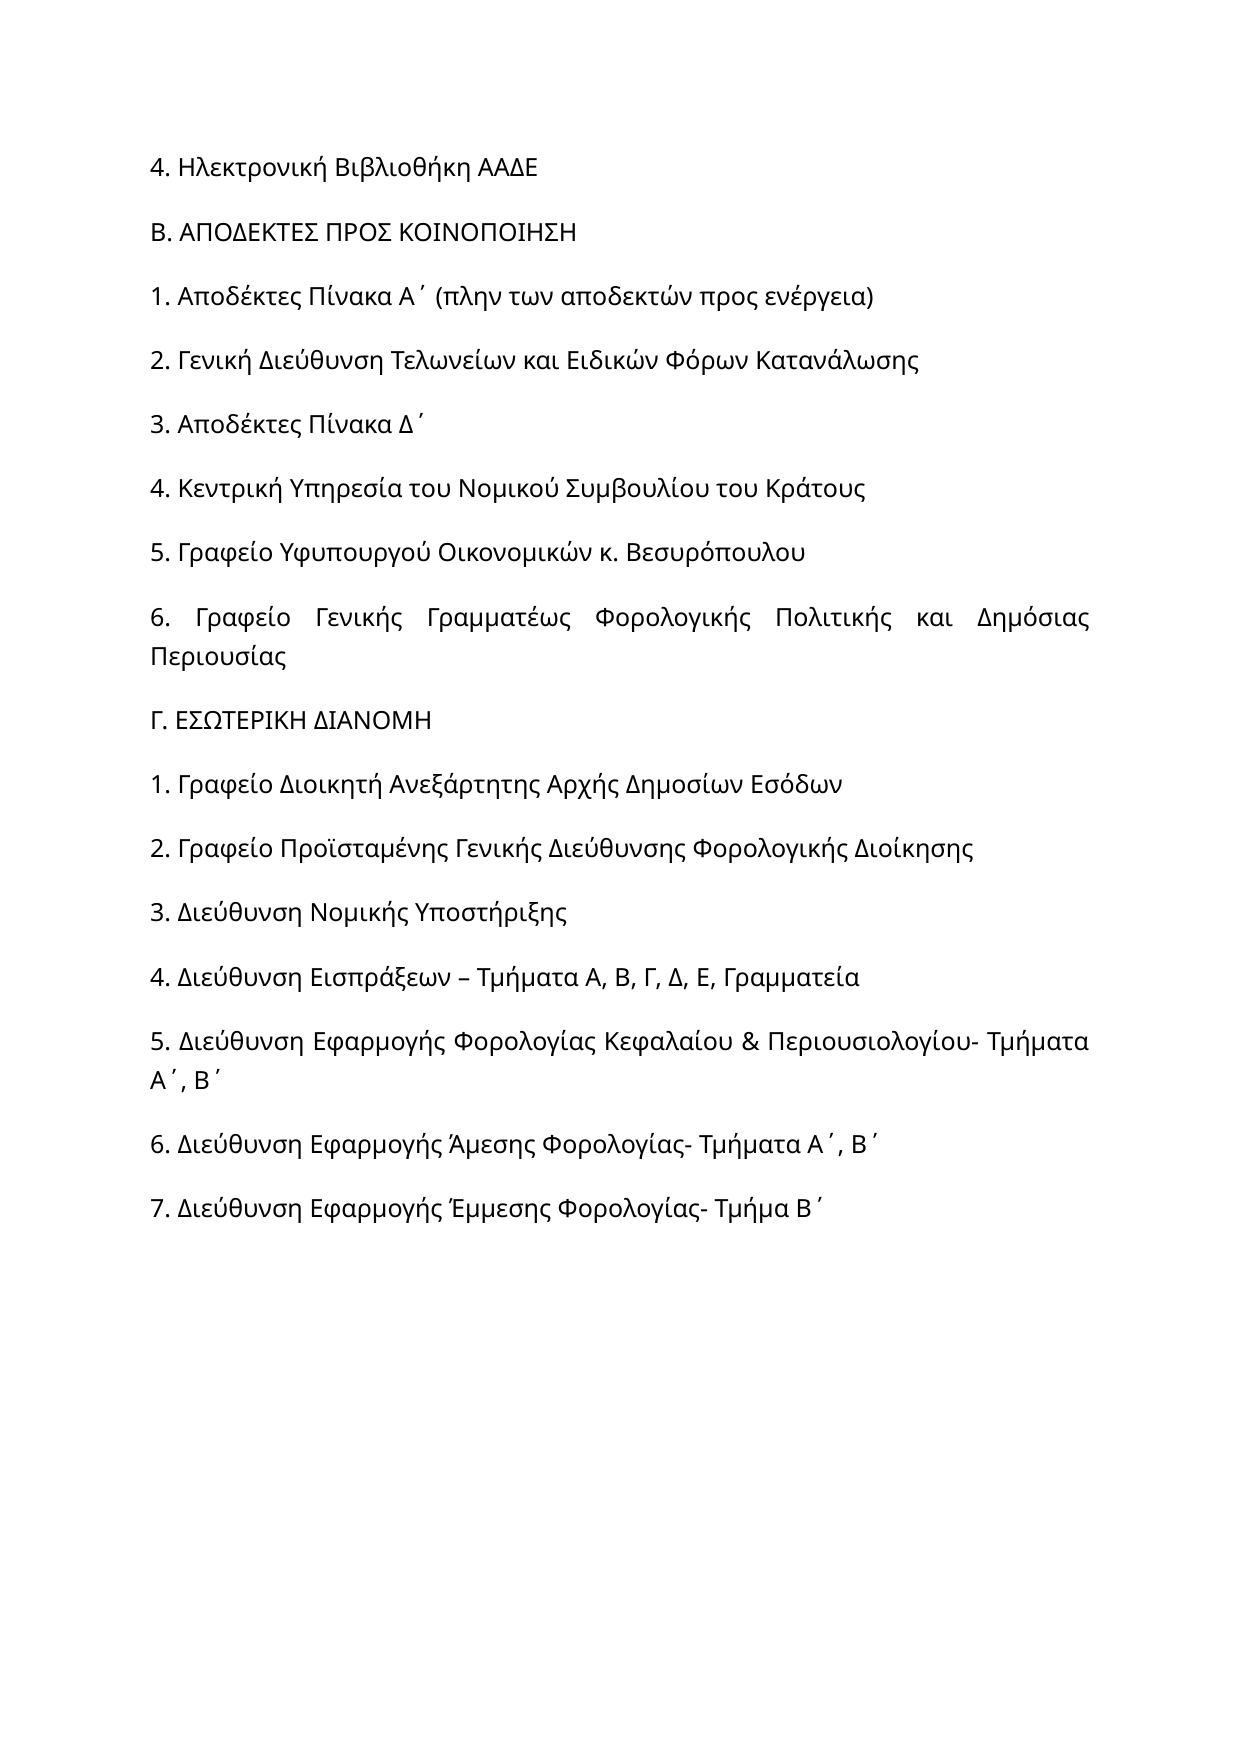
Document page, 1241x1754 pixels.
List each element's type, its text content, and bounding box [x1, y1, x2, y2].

text 3. Αποδέκτες Πίνακα Δ΄ [150, 407, 1090, 441]
text 1. Γραφείο Διοικητή Ανεξάρτητης Αρχής Δημοσίων Εσόδων [150, 767, 1090, 801]
text 1. Αποδέκτες Πίνακα Α΄ (πλην των αποδεκτών προς ενέργεια) [150, 278, 1090, 312]
text 7. Διεύθυνση Εφαρμογής Έμμεσης Φορολογίας- Τμήμα Β΄ [150, 1191, 1090, 1225]
text 5. Διεύθυνση Εφαρμογής Φορολογίας Κεφαλαίου & Περιουσιολογίου- Τμήματα Α΄, Β΄ [150, 1023, 1090, 1097]
text Γ. ΕΣΩΤΕΡΙΚΗ ΔΙΑΝΟΜΗ [150, 702, 1090, 737]
text Β. ΑΠΟΔΕΚΤΕΣ ΠΡΟΣ ΚΟΙΝΟΠΟΙΗΣΗ [150, 214, 1090, 248]
text 4. Ηλεκτρονική Βιβλιοθήκη ΑΑΔΕ [150, 150, 1090, 184]
text 3. Διεύθυνση Νομικής Υποστήριξης [150, 895, 1090, 929]
text 6. Διεύθυνση Εφαρμογής Άμεσης Φορολογίας- Τμήματα Α΄, Β΄ [150, 1127, 1090, 1161]
text 4. Διεύθυνση Εισπράξεων – Τμήματα Α, Β, Γ, Δ, Ε, Γραμματεία [150, 959, 1090, 993]
text 2. Γενική Διεύθυνση Τελωνείων και Ειδικών Φόρων Κατανάλωσης [150, 342, 1090, 377]
text 5. Γραφείο Υφυπουργού Οικονομικών κ. Βεσυρόπουλου [150, 535, 1090, 569]
text 2. Γραφείο Προϊσταμένης Γενικής Διεύθυνσης Φορολογικής Διοίκησης [150, 831, 1090, 865]
text 4. Κεντρική Υπηρεσία του Νομικού Συμβουλίου του Κράτους [150, 471, 1090, 505]
text 6. Γραφείο Γενικής Γραμματέως Φορολογικής Πολιτικής και Δημόσιας Περιουσίας [150, 599, 1090, 672]
